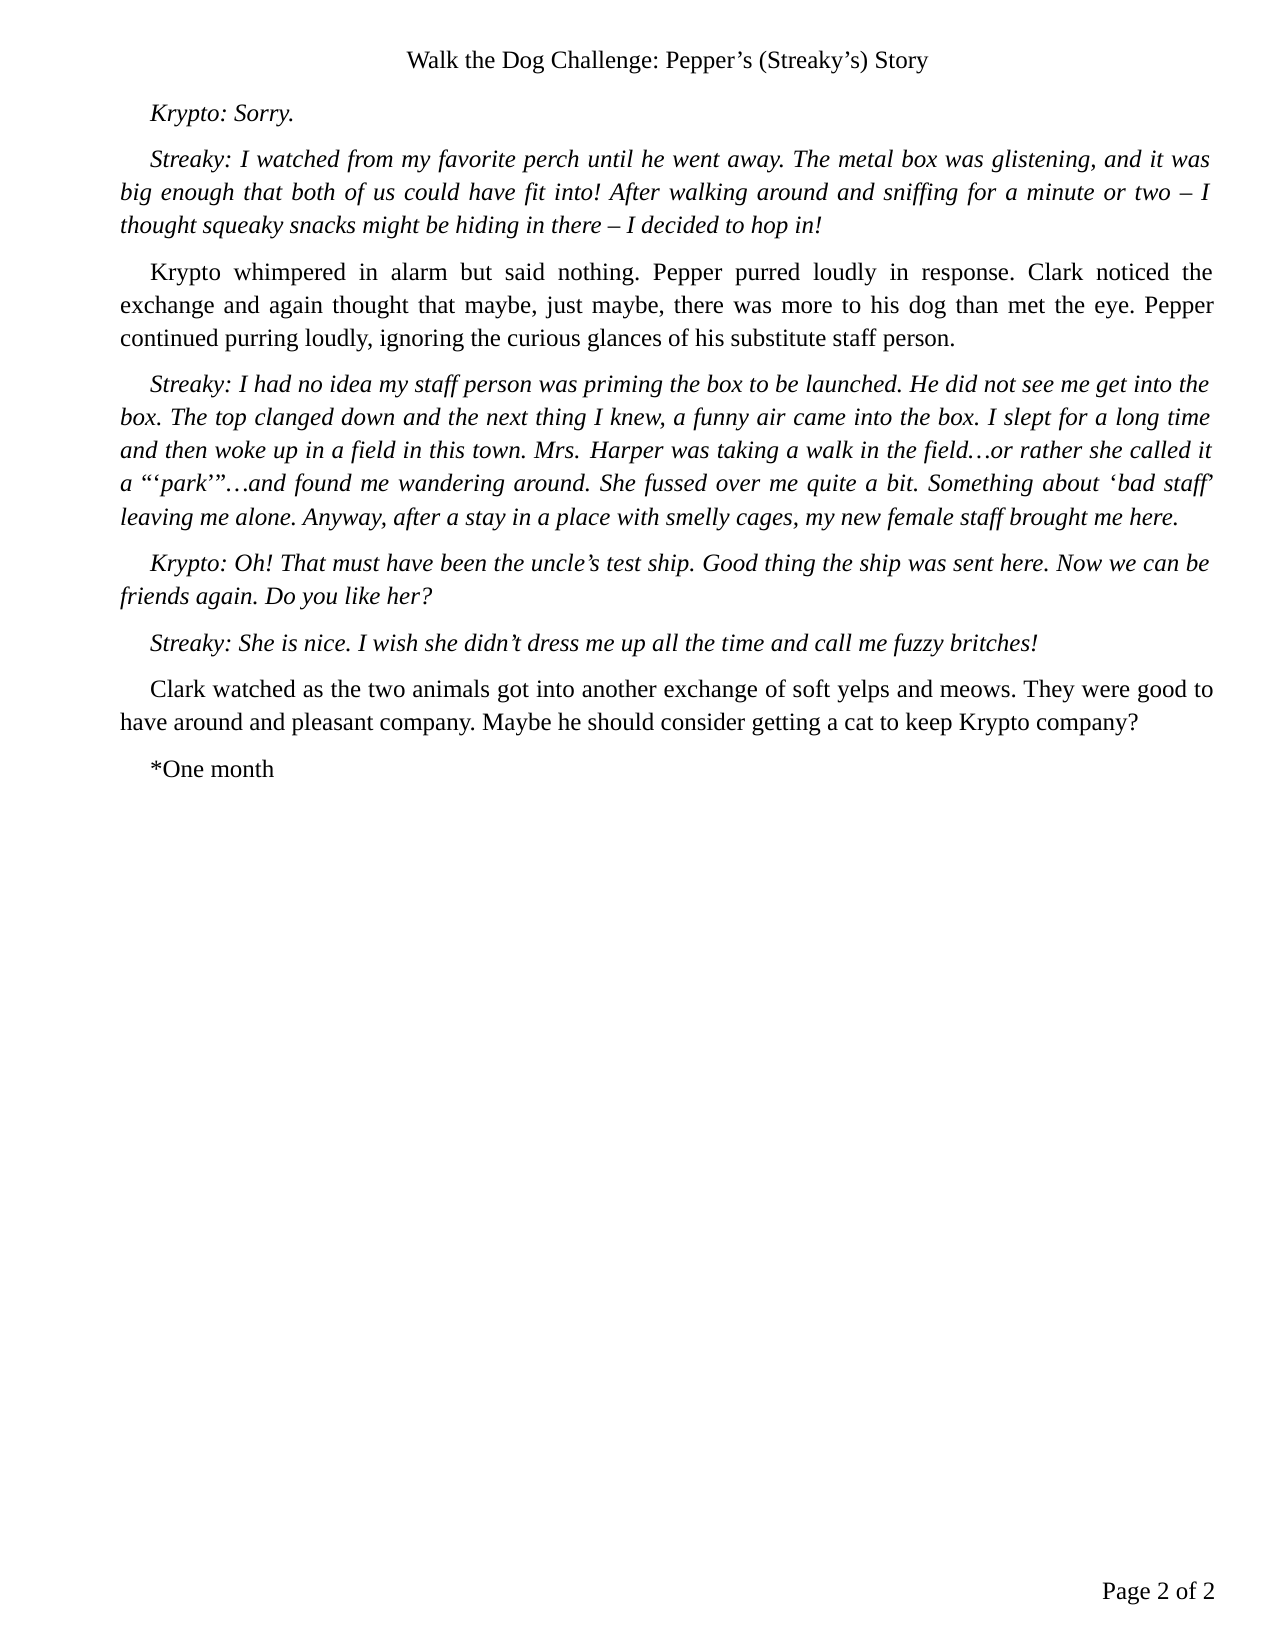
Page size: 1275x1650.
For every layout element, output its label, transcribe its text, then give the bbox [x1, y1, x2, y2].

text Clark watched as the two animals got into another exchange of soft yelps and meows. They were good to have around and pleasant company. Maybe he should consider getting a cat to keep Krypto company? [120, 674, 1215, 736]
text Streaky: She is nice. I wish she didn’t dress me up all the time and call me fuzzy britches! [120, 628, 1215, 656]
text Krypto: Sorry. [120, 98, 1215, 126]
text *One month [120, 754, 1215, 783]
text Krypto whimpered in alarm but said nothing. Pepper purred loudly in response. Clark noticed the exchange and again thought that maybe, just maybe, there was more to his dog than met the eye. Pepper continued purring loudly, ignoring the curious glances of his substitute staff person. [120, 257, 1215, 352]
text Streaky: I watched from my favorite perch until he went away. The metal box was glistening, and it was big enough that both of us could have fit into! After walking around and sniffing for a minute or two – I thought squeaky snacks might be hiding in there – I decided to hop in! [120, 144, 1215, 239]
text Krypto: Oh! That must have been the uncle’s test ship. Good thing the ship was sent here. Now we can be friends again. Do you like her? [120, 548, 1215, 610]
text Streaky: I had no idea my staff person was priming the box to be launched. He did not see me get into the box. The top clanged down and the next thing I knew, a funny air came into the box. I slept for a long time and then woke up in a field in this town. Mrs. Harper was taking a walk in the field…or rather she called it a “‘park’”…and found me wandering around. She fussed over me quite a bit. Something about ‘bad staff’ leaving me alone. Anyway, after a stay in a place with smelly cages, my new female staff brought me here. [120, 369, 1215, 530]
